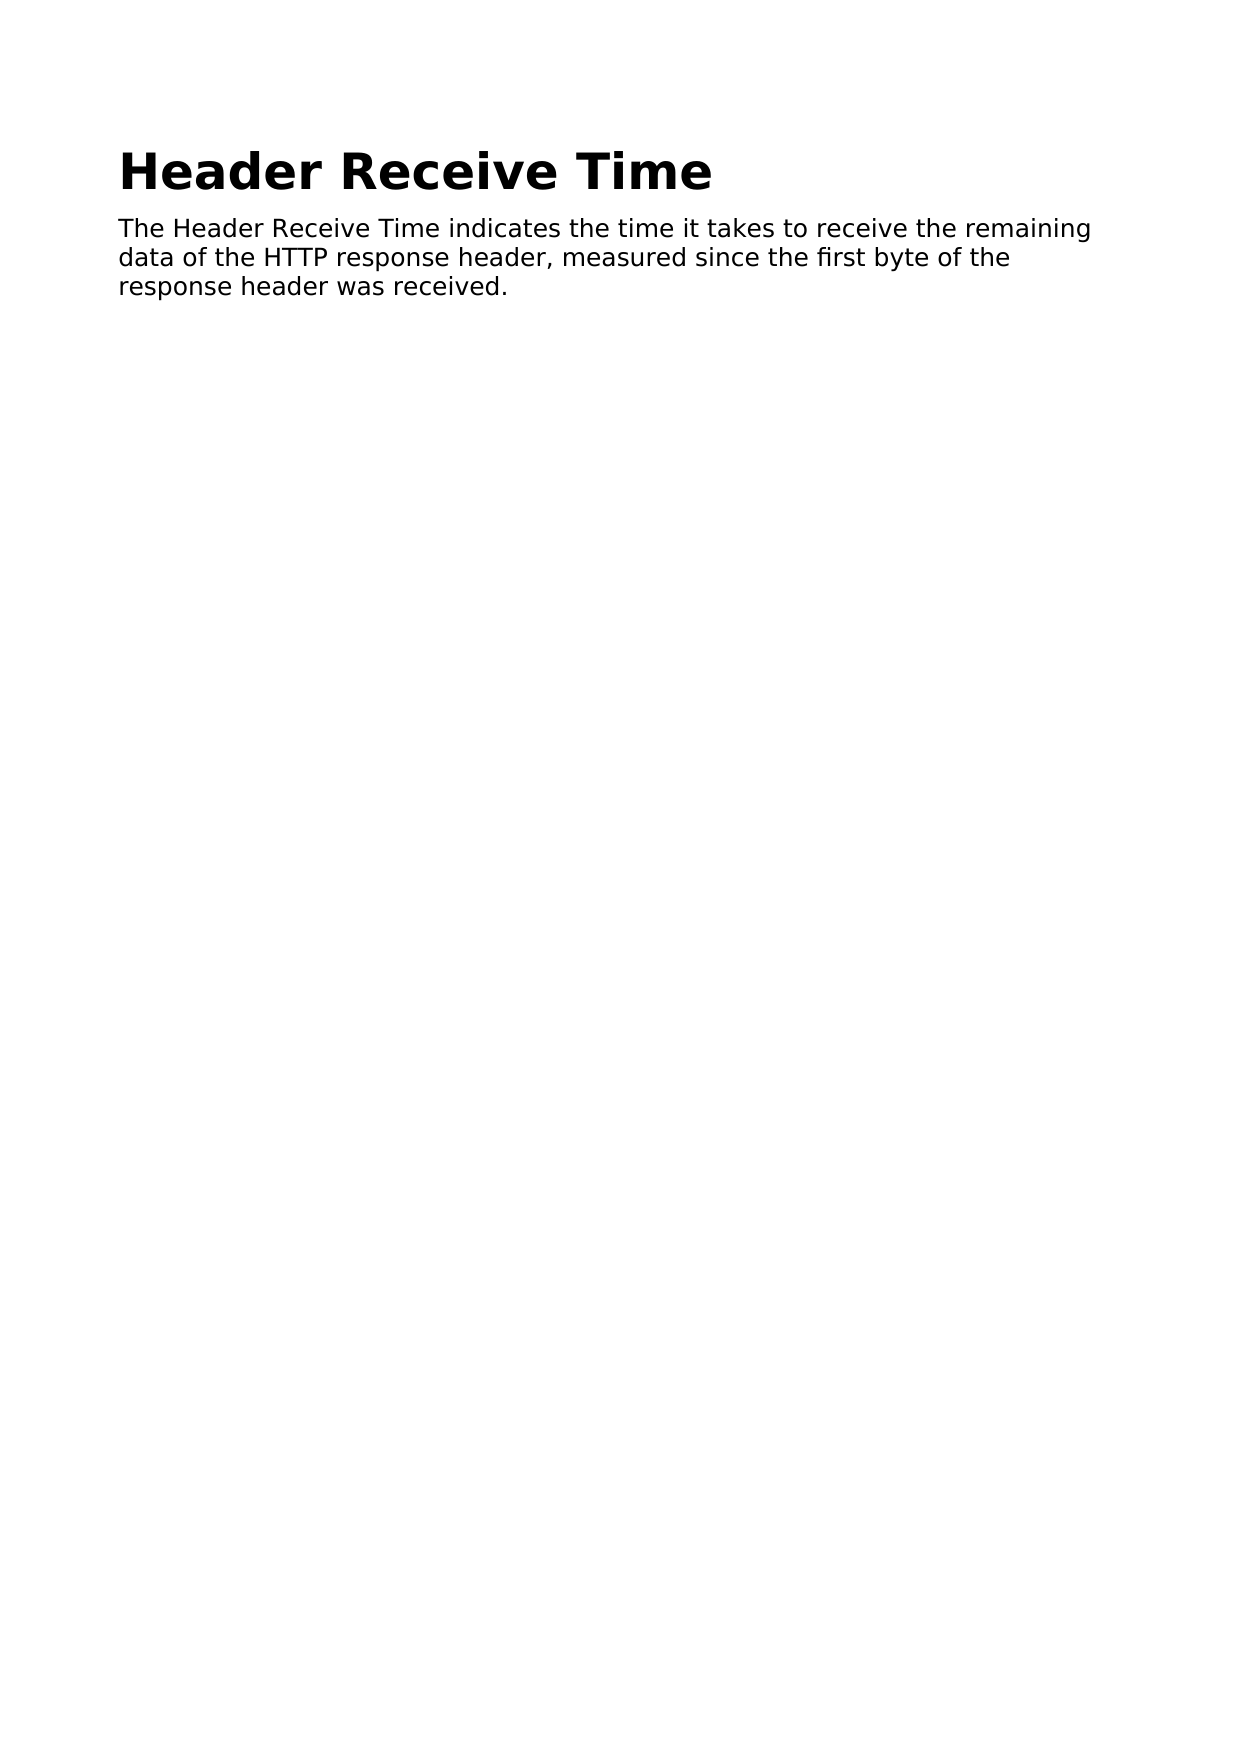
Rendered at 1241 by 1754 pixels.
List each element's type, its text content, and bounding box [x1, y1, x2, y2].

subtitle Header Receive Time [118, 143, 1122, 201]
text The Header Receive Time indicates the time it takes to receive the remaining data of the HTTP response header, measured since the first byte of the response header was received. [118, 214, 1122, 301]
